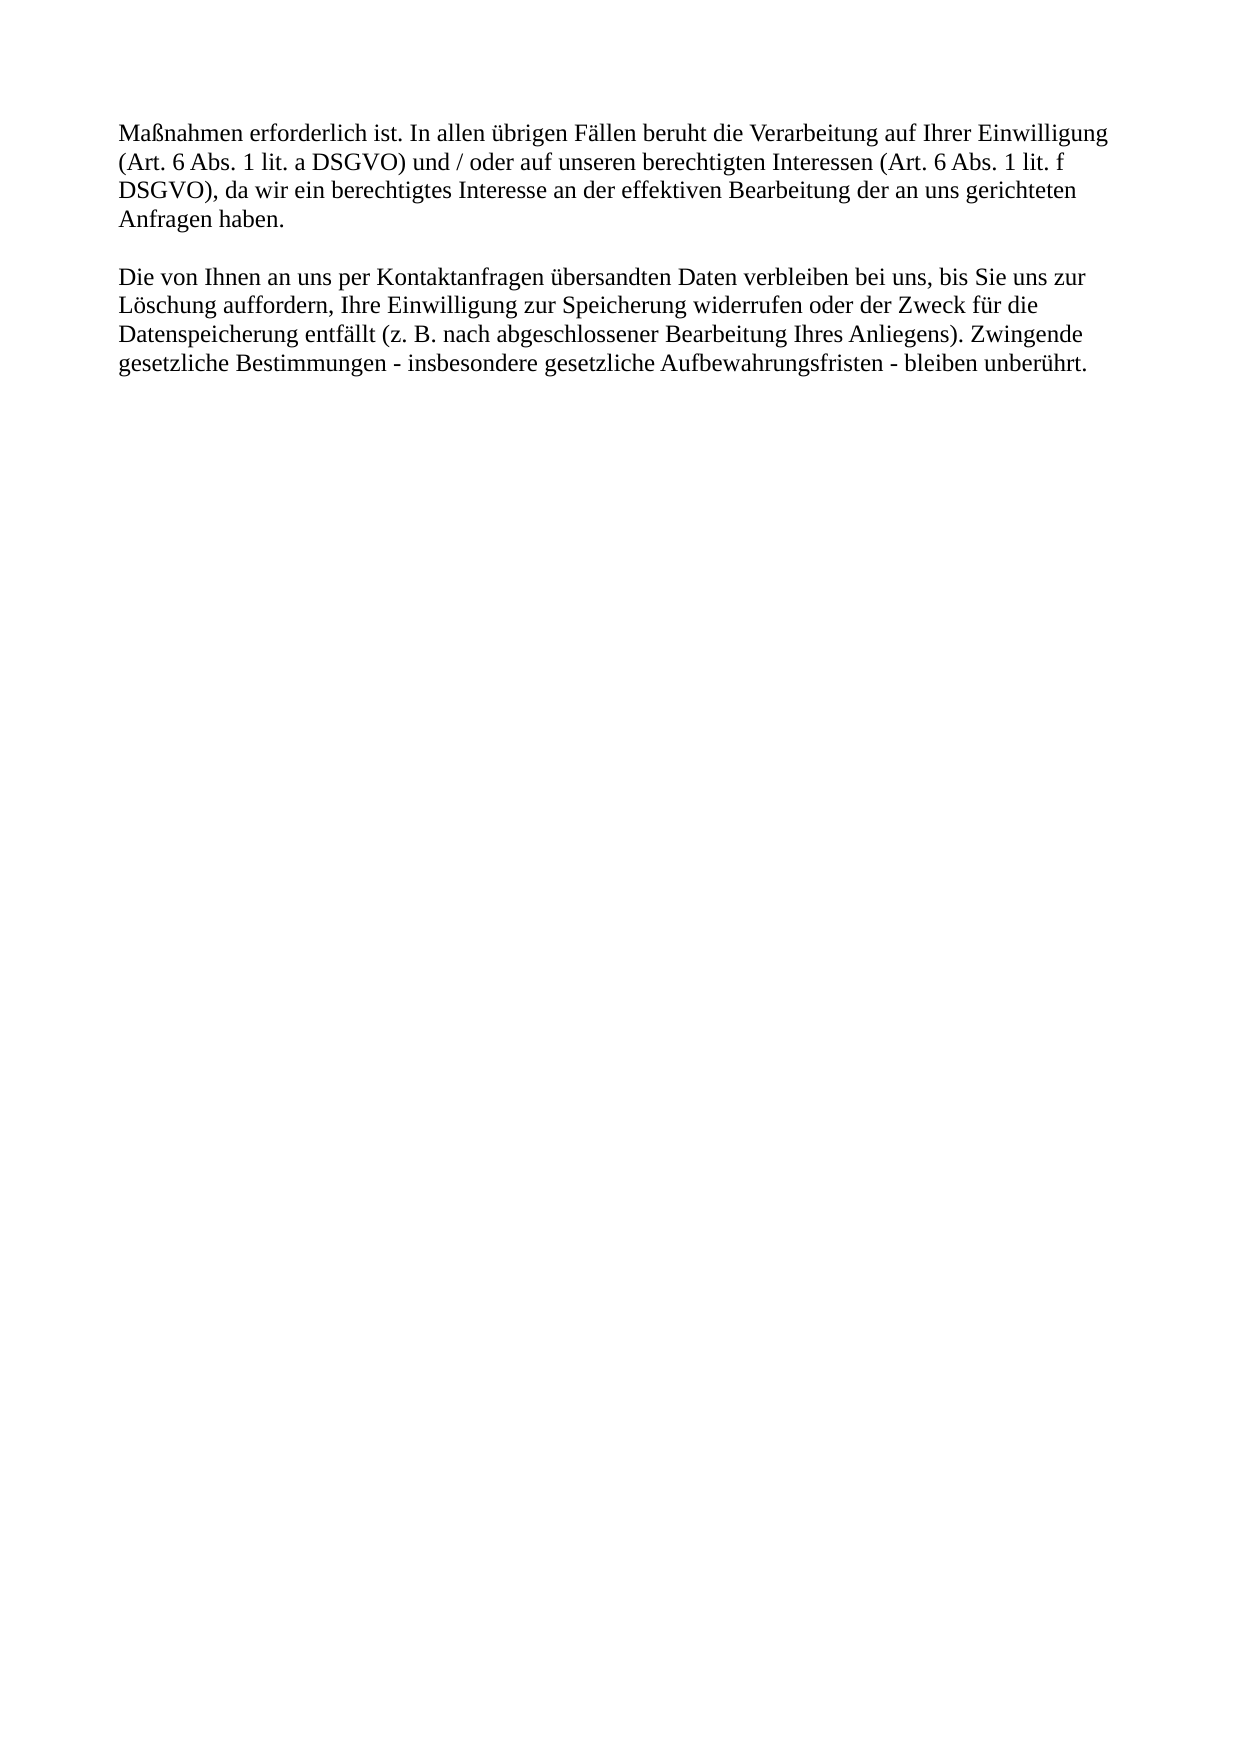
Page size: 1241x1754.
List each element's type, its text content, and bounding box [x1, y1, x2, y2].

text Maßnahmen erforderlich ist. In allen übrigen Fällen beruht die Verarbeitung auf Ihrer Einwilligung (Art. 6 Abs. 1 lit. a DSGVO) und / oder auf unseren berechtigten Interessen (Art. 6 Abs. 1 lit. f DSGVO), da wir ein berechtigtes Interesse an der effektiven Bearbeitung der an uns gerichteten Anfragen haben. [118, 118, 1122, 233]
text Die von Ihnen an uns per Kontaktanfragen übersandten Daten verbleiben bei uns, bis Sie uns zur Löschung auffordern, Ihre Einwilligung zur Speicherung widerrufen oder der Zweck für die Datenspeicherung entfällt (z. B. nach abgeschlossener Bearbeitung Ihres Anliegens). Zwingende gesetzliche Bestimmungen - insbesondere gesetzliche Aufbewahrungsfristen - bleiben unberührt. [118, 262, 1122, 377]
